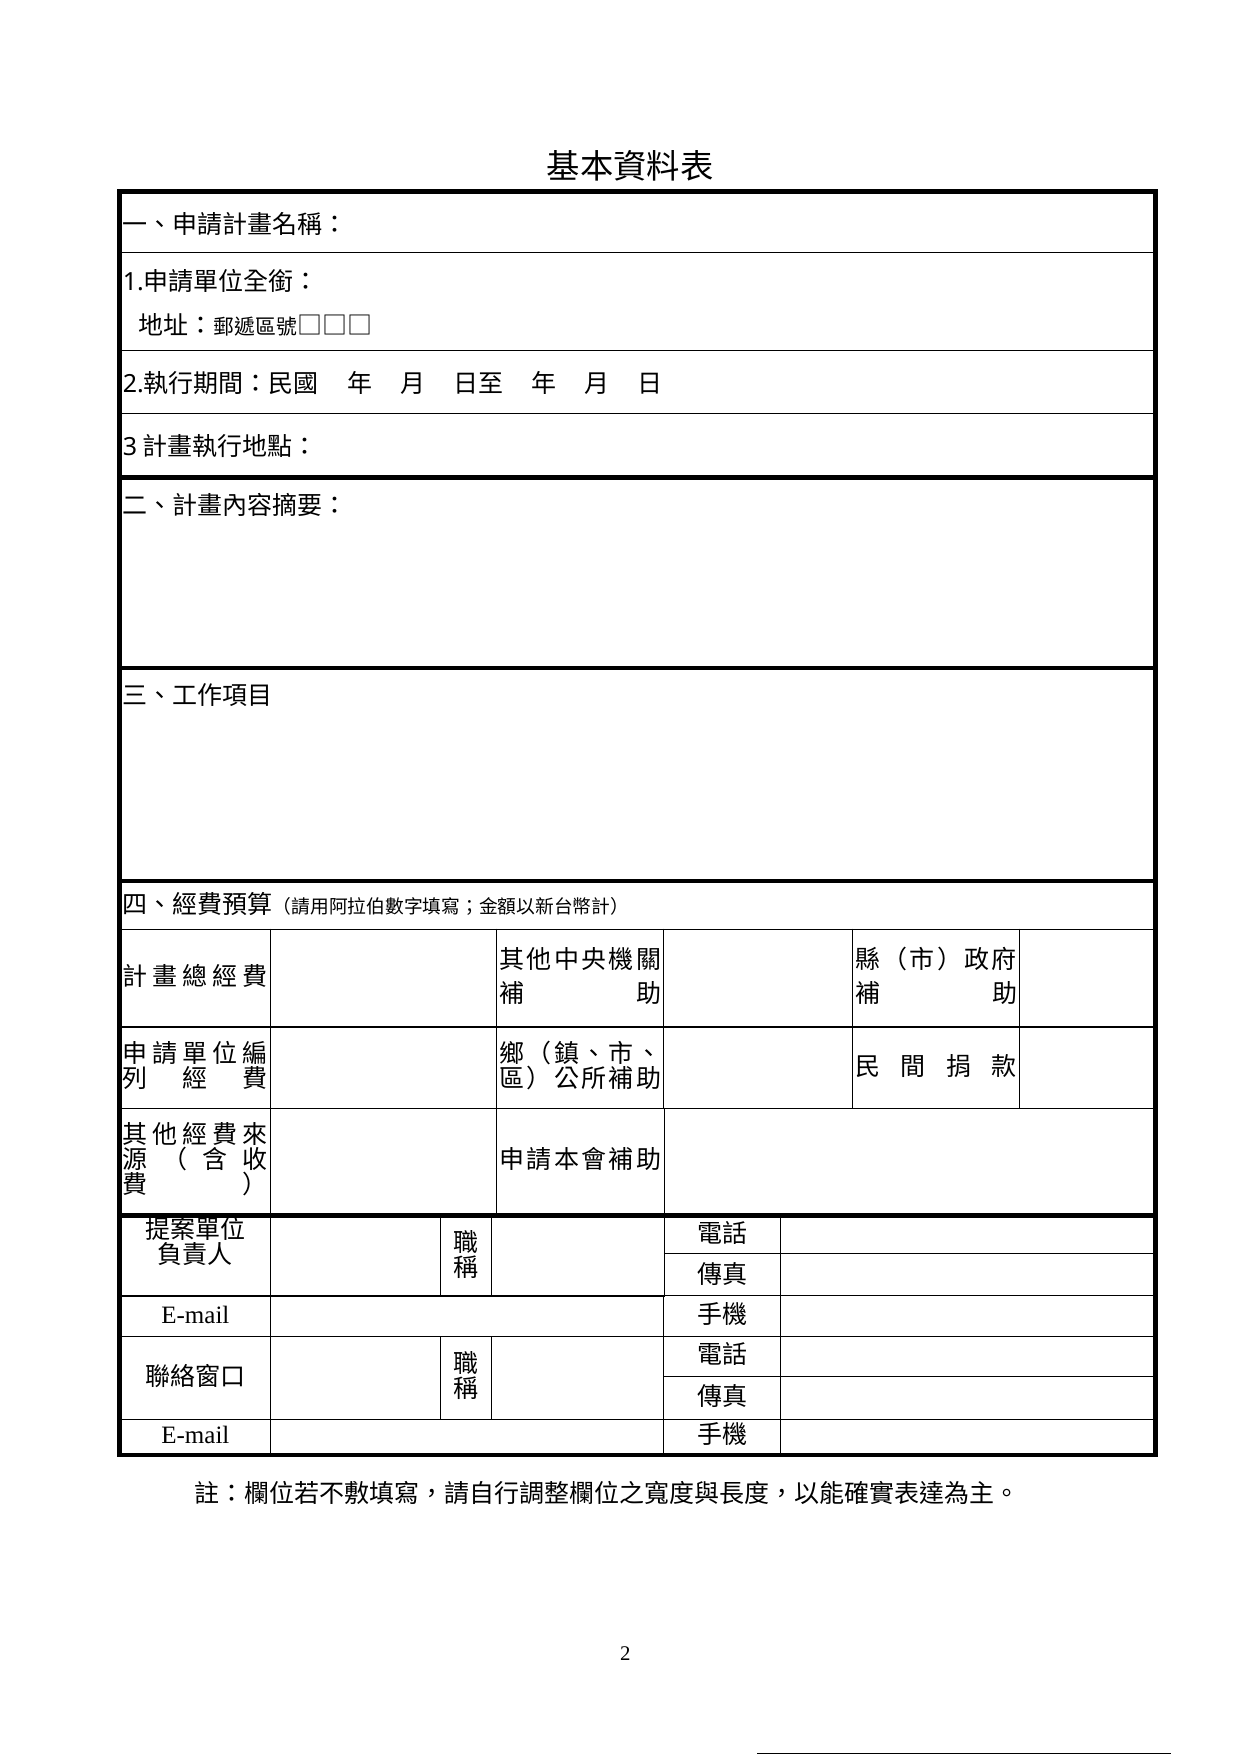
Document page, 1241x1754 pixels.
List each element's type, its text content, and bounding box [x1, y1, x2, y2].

text 基本資料表 [135, 133, 1125, 189]
table_cell 手機 [664, 1296, 780, 1336]
table_cell E-mail [122, 1420, 270, 1453]
table_cell [664, 1028, 852, 1107]
table_cell 職稱 [441, 1218, 491, 1295]
table_cell 縣（市）政府 補助 [853, 930, 1019, 1026]
table_cell [781, 1377, 1153, 1418]
table_cell 三、工作項目 [122, 670, 1153, 878]
table_cell E-mail [122, 1297, 270, 1336]
table_cell 電話 [664, 1337, 780, 1376]
table_cell [781, 1254, 1153, 1295]
table_cell 電話 [665, 1218, 780, 1253]
table_cell [271, 1420, 663, 1453]
table_cell [271, 1109, 496, 1213]
table_cell [271, 1218, 440, 1295]
table_cell [781, 1337, 1153, 1376]
table_cell [271, 1297, 663, 1336]
table_cell 1.申請單位全銜： 地址：郵遞區號□□□ [122, 253, 1153, 350]
table_header 一、申請計畫名稱： [122, 194, 1153, 252]
table_cell 傳真 [665, 1254, 780, 1295]
table_cell 傳真 [664, 1377, 780, 1418]
table_cell [781, 1420, 1153, 1453]
table_cell 其他中央機關 補助 [497, 930, 663, 1026]
table_cell 二、計畫內容摘要： [122, 480, 1153, 666]
table_cell 聯絡窗口 [122, 1337, 270, 1418]
table_cell 民間捐款 [853, 1028, 1019, 1107]
table_cell 其他經費來源（含收費） [122, 1109, 270, 1213]
table_cell 2.執行期間：民國 年 月 日至 年 月 日 [122, 351, 1153, 413]
table_cell [781, 1218, 1153, 1253]
table_cell [1020, 930, 1153, 1026]
table_cell 四、經費預算（請用阿拉伯數字填寫；金額以新台幣計） [122, 883, 1153, 928]
table_cell 提案單位 負責人 [122, 1218, 270, 1295]
table_cell [271, 1028, 496, 1107]
text 註：欄位若不敷填寫，請自行調整欄位之寬度與長度，以能確實表達為主。 [194, 1457, 1125, 1514]
table_cell [271, 930, 496, 1026]
table_cell 鄉（鎮、市、區）公所補助 [497, 1028, 663, 1107]
table_cell [271, 1337, 440, 1418]
table_cell [781, 1296, 1153, 1336]
table_cell 手機 [664, 1420, 780, 1453]
table_cell [664, 930, 852, 1026]
table_cell [492, 1337, 663, 1418]
table_cell [665, 1109, 1153, 1213]
table_cell 計畫總經費 [122, 930, 270, 1026]
table_cell 申請本會補助 [497, 1109, 664, 1213]
table_cell [492, 1218, 664, 1295]
table_cell 職稱 [441, 1337, 491, 1418]
table_cell [1020, 1028, 1153, 1107]
table_cell 申請單位編列經費 [122, 1028, 270, 1107]
table_cell 3計畫執行地點： [122, 414, 1153, 475]
